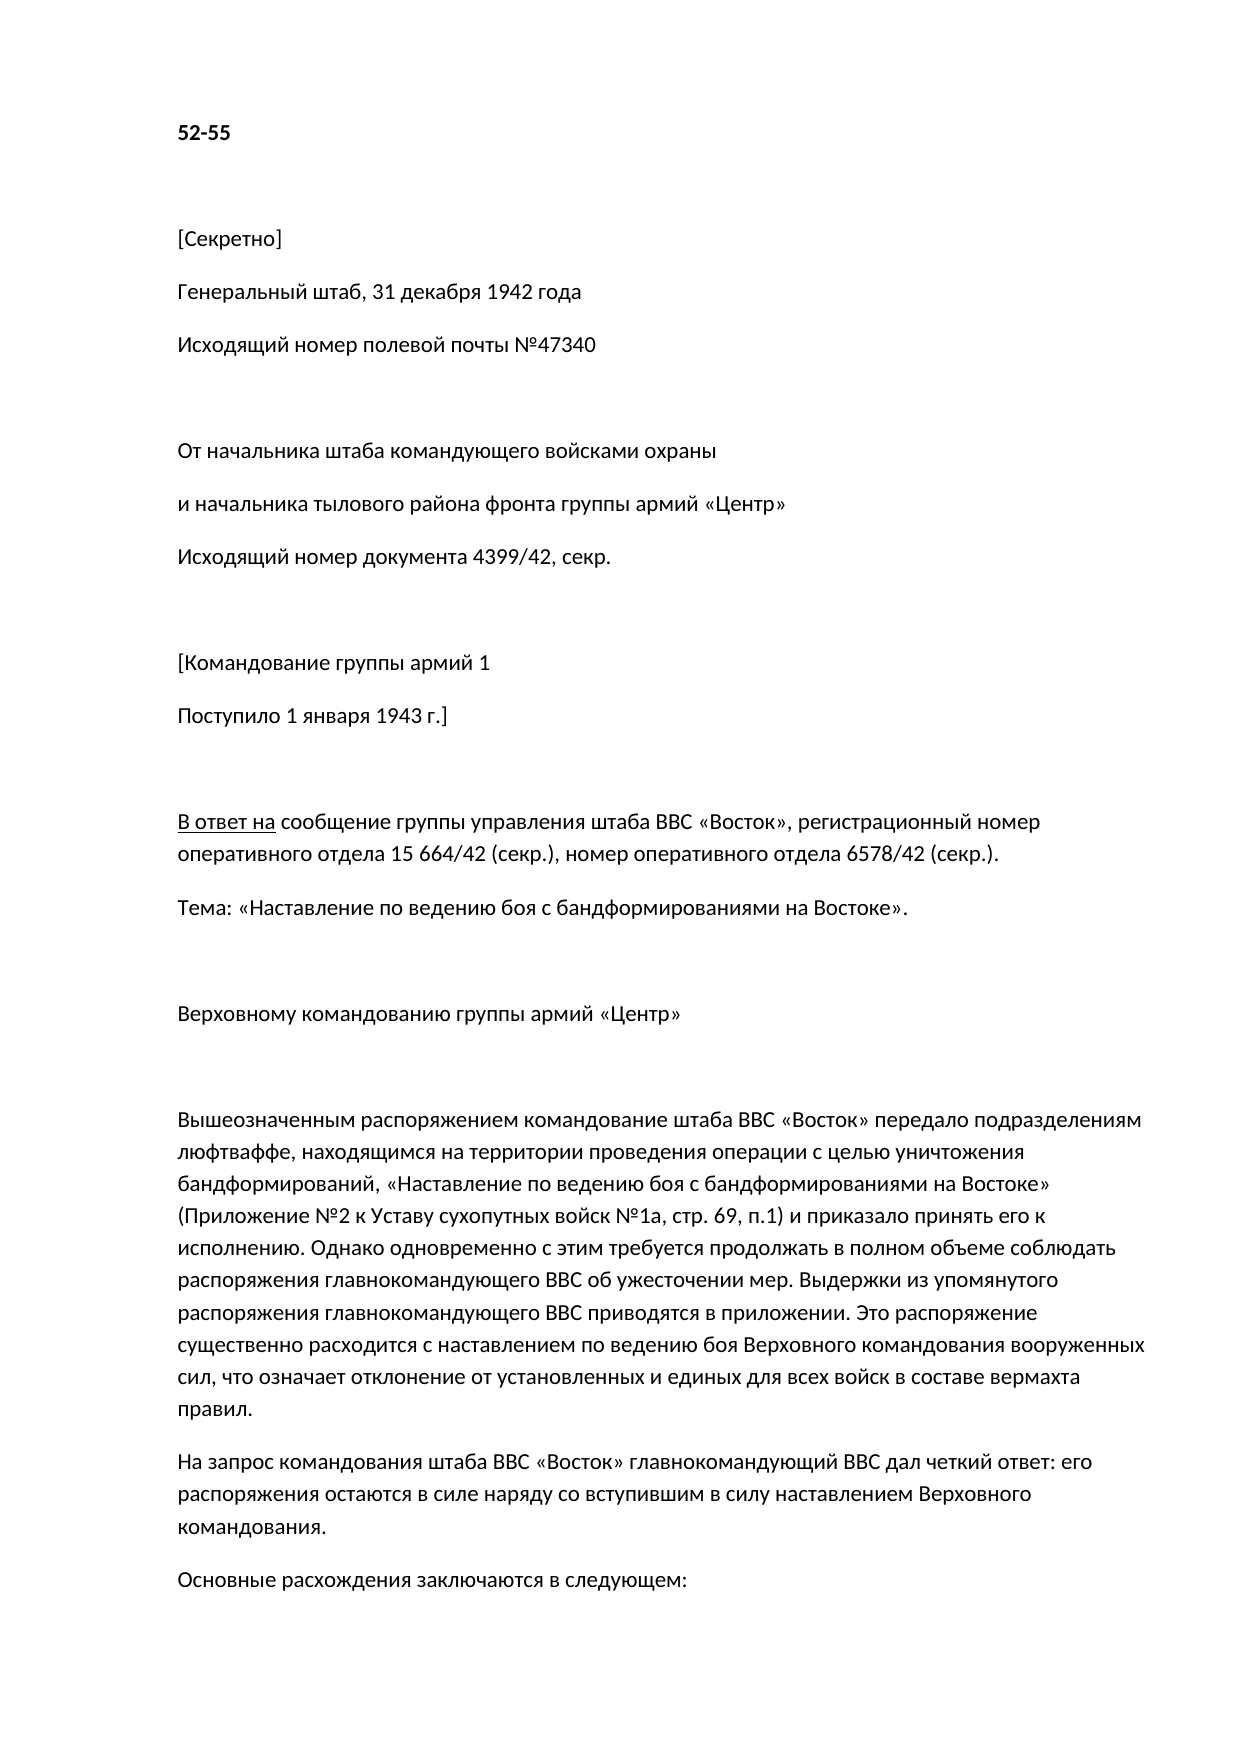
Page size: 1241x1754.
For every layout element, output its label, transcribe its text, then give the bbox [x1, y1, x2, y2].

text Исходящий номер полевой почты №47340 [177, 330, 1152, 358]
text Основные расхождения заключаются в следующем: [177, 1565, 1152, 1593]
text Верховному командованию группы армий «Центр» [177, 999, 1152, 1027]
text Генеральный штаб, 31 декабря 1942 года [177, 277, 1152, 305]
text От начальника штаба командующего войсками охраны [177, 436, 1152, 464]
text 52-55 [177, 118, 1152, 146]
text Тема: «Наставление по ведению боя с бандформированиями на Востоке». [177, 893, 1152, 921]
text [Командование группы армий 1 [177, 648, 1152, 676]
text Исходящий номер документа 4399/42, секр. [177, 542, 1152, 570]
text [Секретно] [177, 224, 1152, 252]
text На запрос командования штаба ВВС «Восток» главнокомандующий ВВС дал четкий ответ: его распоряжения остаются в силе наряду со вступившим в силу наставлением Верховного командования. [177, 1447, 1152, 1540]
text и начальника тылового района фронта группы армий «Центр» [177, 489, 1152, 517]
text Вышеозначенным распоряжением командование штаба ВВС «Восток» передало подразделениям люфтваффе, находящимся на территории проведения операции с целью уничтожения бандформирований, «Наставление по ведению боя с бандформированиями на Востоке» (Приложение №2 к Уставу сухопутных войск №1а, стр. 69, п.1) и приказало принять его к исполнению. Однако одновременно с этим требуется продолжать в полном объеме соблюдать распоряжения главнокомандующего ВВС об ужесточении мер. Выдержки из упомянутого распоряжения главнокомандующего ВВС приводятся в приложении. Это распоряжение существенно расходится с наставлением по ведению боя Верховного командования вооруженных сил, что означает отклонение от установленных и единых для всех войск в составе вермахта правил. [177, 1105, 1152, 1422]
text Поступило 1 января 1943 г.] [177, 701, 1152, 729]
text В ответ на сообщение группы управления штаба ВВС «Восток», регистрационный номер оперативного отдела 15 664/42 (секр.), номер оперативного отдела 6578/42 (секр.). [177, 807, 1152, 868]
